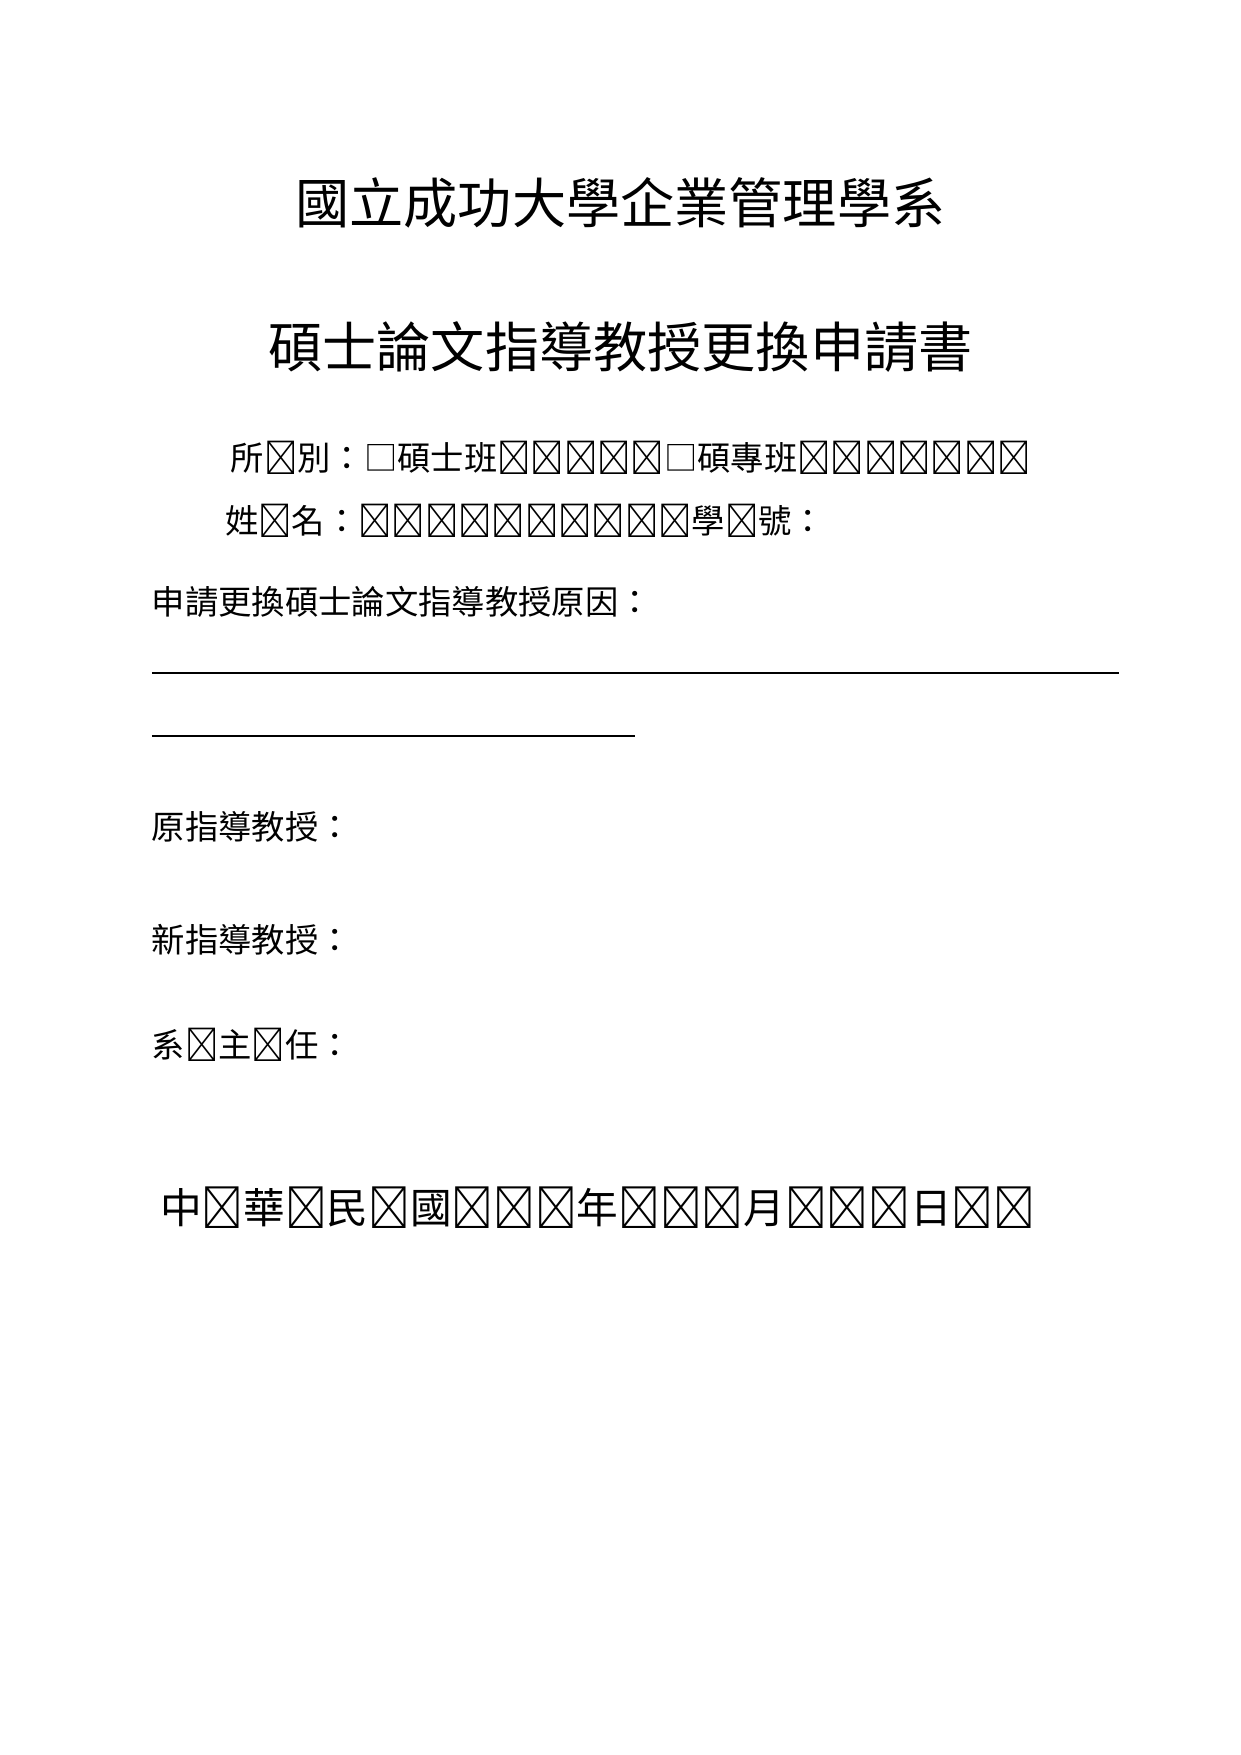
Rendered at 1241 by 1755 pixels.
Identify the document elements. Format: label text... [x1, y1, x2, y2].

text  [152, 621, 1122, 746]
text 新指導教授： [118, 896, 1122, 958]
text 國立成功大學企業管理學系 [118, 127, 1122, 252]
text 系主任： [118, 1001, 1122, 1063]
text 碩士論文指導教授更換申請書 [118, 271, 1122, 396]
text 姓名：學號： [118, 477, 1122, 539]
text 所別：□碩士班□碩專班 [231, 414, 1122, 477]
text 申請更換碩士論文指導教授原因： [118, 558, 1122, 621]
text 中華民國年月日 [118, 1163, 1122, 1226]
text 原指導教授： [118, 783, 1122, 846]
